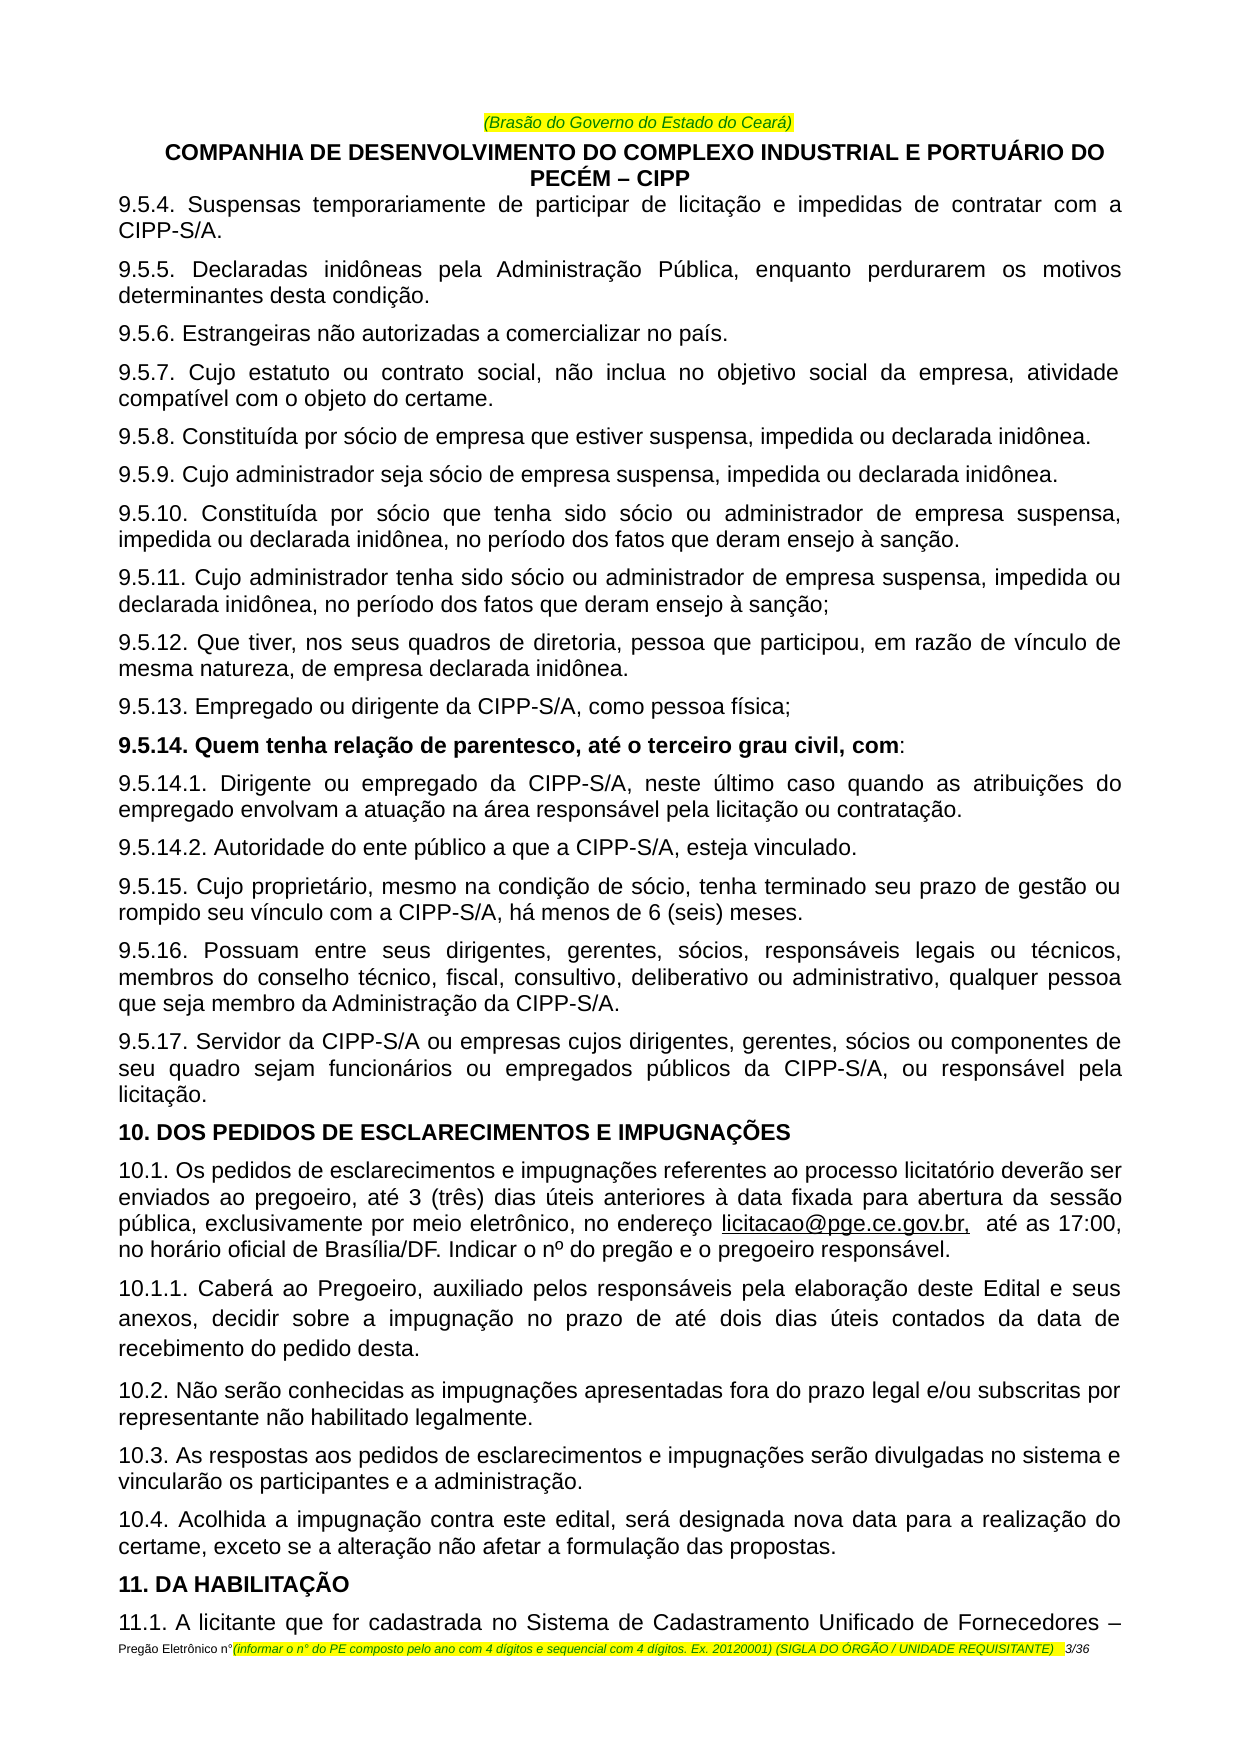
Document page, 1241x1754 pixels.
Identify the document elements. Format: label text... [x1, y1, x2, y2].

text 9.5.11. Cujo administrador tenha sido sócio ou administrador de empresa suspensa, impedida ou declarada inidônea, no período dos fatos que deram ensejo à sanção; [118, 564, 1122, 617]
text 9.5.9. Cujo administrador seja sócio de empresa suspensa, impedida ou declarada inidônea. [118, 461, 1122, 488]
text 11.1. A licitante que for cadastrada no Sistema de Cadastramento Unificado de Fornecedores – [118, 1609, 1122, 1635]
text 9.5.17. Servidor da CIPP-S/A ou empresas cujos dirigentes, gerentes, sócios ou componentes de seu quadro sejam funcionários ou empregados públicos da CIPP-S/A, ou responsável pela licitação. [118, 1028, 1122, 1107]
text 9.5.14.1. Dirigente ou empregado da CIPP-S/A, neste último caso quando as atribuições do empregado envolvam a atuação na área responsável pela licitação ou contratação. [118, 770, 1122, 822]
text 9.5.4. Suspensas temporariamente de participar de licitação e impedidas de contratar com a CIPP-S/A. [118, 191, 1122, 244]
text 10.3. As respostas aos pedidos de esclarecimentos e impugnações serão divulgadas no sistema e vincularão os participantes e a administração. [118, 1442, 1122, 1494]
text 9.5.8. Constituída por sócio de empresa que estiver suspensa, impedida ou declarada inidônea. [118, 423, 1122, 449]
text 9.5.14. Quem tenha relação de parentesco, até o terceiro grau civil, com: [118, 732, 1122, 758]
text 9.5.12. Que tiver, nos seus quadros de diretoria, pessoa que participou, em razão de vínculo de mesma natureza, de empresa declarada inidônea. [118, 629, 1122, 681]
text 9.5.5. Declaradas inidôneas pela Administração Pública, enquanto perdurarem os motivos determinantes desta condição. [118, 256, 1122, 308]
text 9.5.15. Cujo proprietário, mesmo na condição de sócio, tenha terminado seu prazo de gestão ou rompido seu vínculo com a CIPP-S/A, há menos de 6 (seis) meses. [118, 873, 1122, 925]
list 10.1.1. Caberá ao Pregoeiro, auxiliado pelos responsáveis pela elaboração deste Edital e seus anexos, decidir sobre a impugnação no prazo de até dois dias úteis contados da data de recebimento do pedido desta. [118, 1274, 1122, 1361]
text 9.5.10. Constituída por sócio que tenha sido sócio ou administrador de empresa suspensa, impedida ou declarada inidônea, no período dos fatos que deram ensejo à sanção. [118, 499, 1122, 552]
text 9.5.7. Cujo estatuto ou contrato social, não inclua no objetivo social da empresa, atividade compatível com o objeto do certame. [118, 358, 1121, 411]
text 9.5.16. Possuam entre seus dirigentes, gerentes, sócios, responsáveis legais ou técnicos, membros do conselho técnico, fiscal, consultivo, deliberativo ou administrativo, qualquer pessoa que seja membro da Administração da CIPP-S/A. [118, 937, 1122, 1016]
text 9.5.6. Estrangeiras não autorizadas a comercializar no país. [118, 320, 1122, 347]
text 9.5.13. Empregado ou dirigente da CIPP-S/A, como pessoa física; [118, 693, 1122, 720]
text 10.2. Não serão conhecidas as impugnações apresentadas fora do prazo legal e/ou subscritas por representante não habilitado legalmente. [118, 1377, 1122, 1430]
text 10. DOS PEDIDOS DE ESCLARECIMENTOS E IMPUGNAÇÕES [118, 1119, 1122, 1145]
text 11. DA HABILITAÇÃO [118, 1571, 1122, 1597]
text 10.4. Acolhida a impugnação contra este edital, será designada nova data para a realização do certame, exceto se a alteração não afetar a formulação das propostas. [118, 1506, 1122, 1559]
text 9.5.14.2. Autoridade do ente público a que a CIPP-S/A, esteja vinculado. [118, 834, 1122, 861]
text 10.1. Os pedidos de esclarecimentos e impugnações referentes ao processo licitatório deverão ser enviados ao pregoeiro, até 3 (três) dias úteis anteriores à data fixada para abertura da sessão pública, exclusivamente por meio eletrônico, no endereço licitacao@pge.ce.gov.br, até as 17:00, no horário oficial de Brasília/DF. Indicar o nº do pregão e o pregoeiro responsável. [118, 1157, 1122, 1263]
